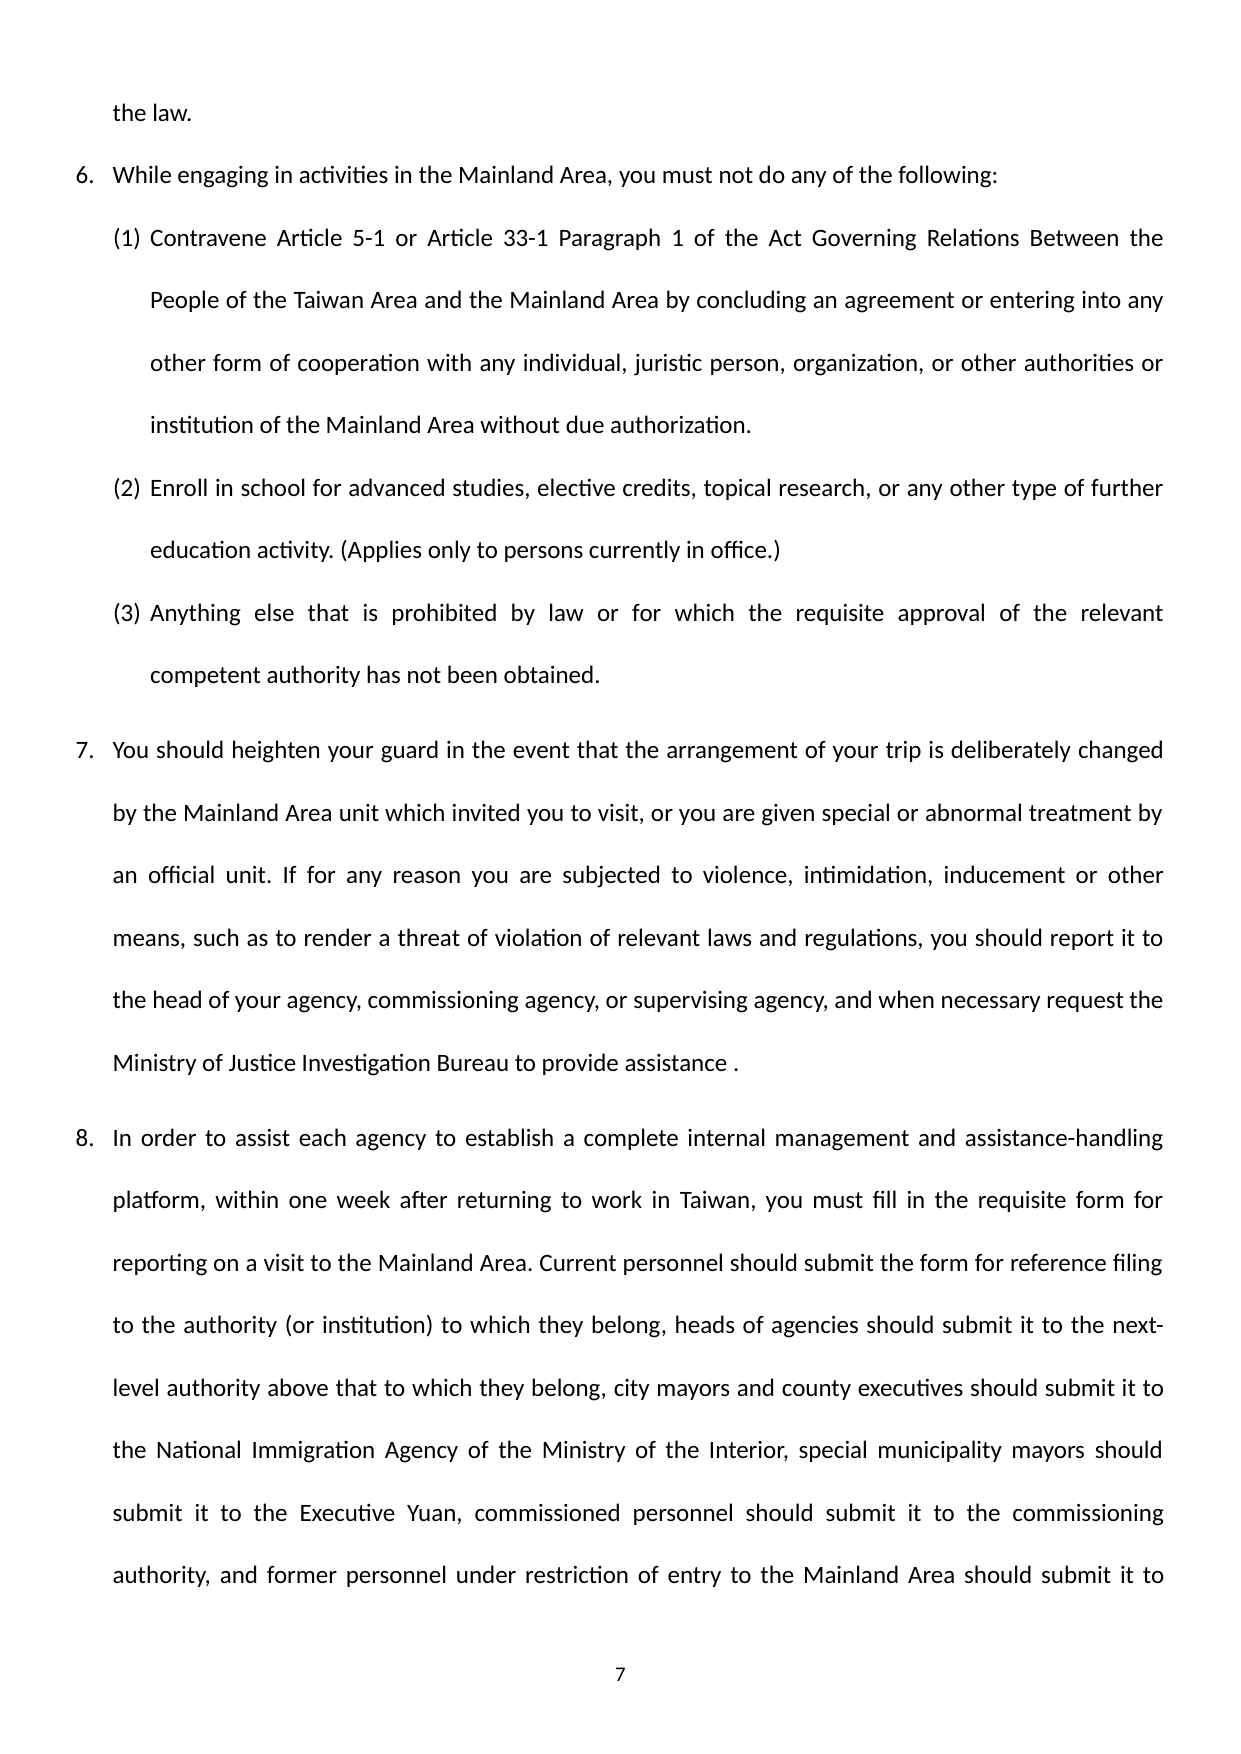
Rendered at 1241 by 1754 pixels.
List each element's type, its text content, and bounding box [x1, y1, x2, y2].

list Contravene Article 5-1 or Article 33-1 Paragraph 1 of the Act Governing Relations Between the People of the Taiwan Area and the Mainland Area by concluding an agreement or entering into any other form of cooperation with any individual, juristic person, organization, or other authorities or institution of the Mainland Area without due authorization. [113, 195, 1165, 445]
list You should heighten your guard in the event that the arrangement of your trip is deliberately changed by the Mainland Area unit which invited you to visit, or you are given special or abnormal treatment by an official unit. If for any reason you are subjected to violence, intimidation, inducement or other means, such as to render a threat of violation of relevant laws and regulations, you should report it to the head of your agency, commissioning agency, or supervising agency, and when necessary request the Ministry of Justice Investigation Bureau to provide assistance . [75, 708, 1165, 1083]
list Anything else that is prohibited by law or for which the requisite approval of the relevant competent authority has not been obtained. [113, 570, 1165, 695]
list In order to assist each agency to establish a complete internal management and assistance-handling platform, within one week after returning to work in Taiwan, you must fill in the requisite form for reporting on a visit to the Mainland Area. Current personnel should submit the form for reference filing to the authority (or institution) to which they belong, heads of agencies should submit it to the next-level authority above that to which they belong, city mayors and county executives should submit it to the National Immigration Agency of the Ministry of the Interior, special municipality mayors should submit it to the Executive Yuan, commissioned personnel should submit it to the commissioning authority, and former personnel under restriction of entry to the Mainland Area should submit it to [75, 1095, 1165, 1595]
list the law. [75, 70, 1165, 133]
list While engaging in activities in the Mainland Area, you must not do any of the following: [75, 133, 1165, 195]
list Enroll in school for advanced studies, elective credits, topical research, or any other type of further education activity. (Applies only to persons currently in office.) [113, 445, 1165, 570]
